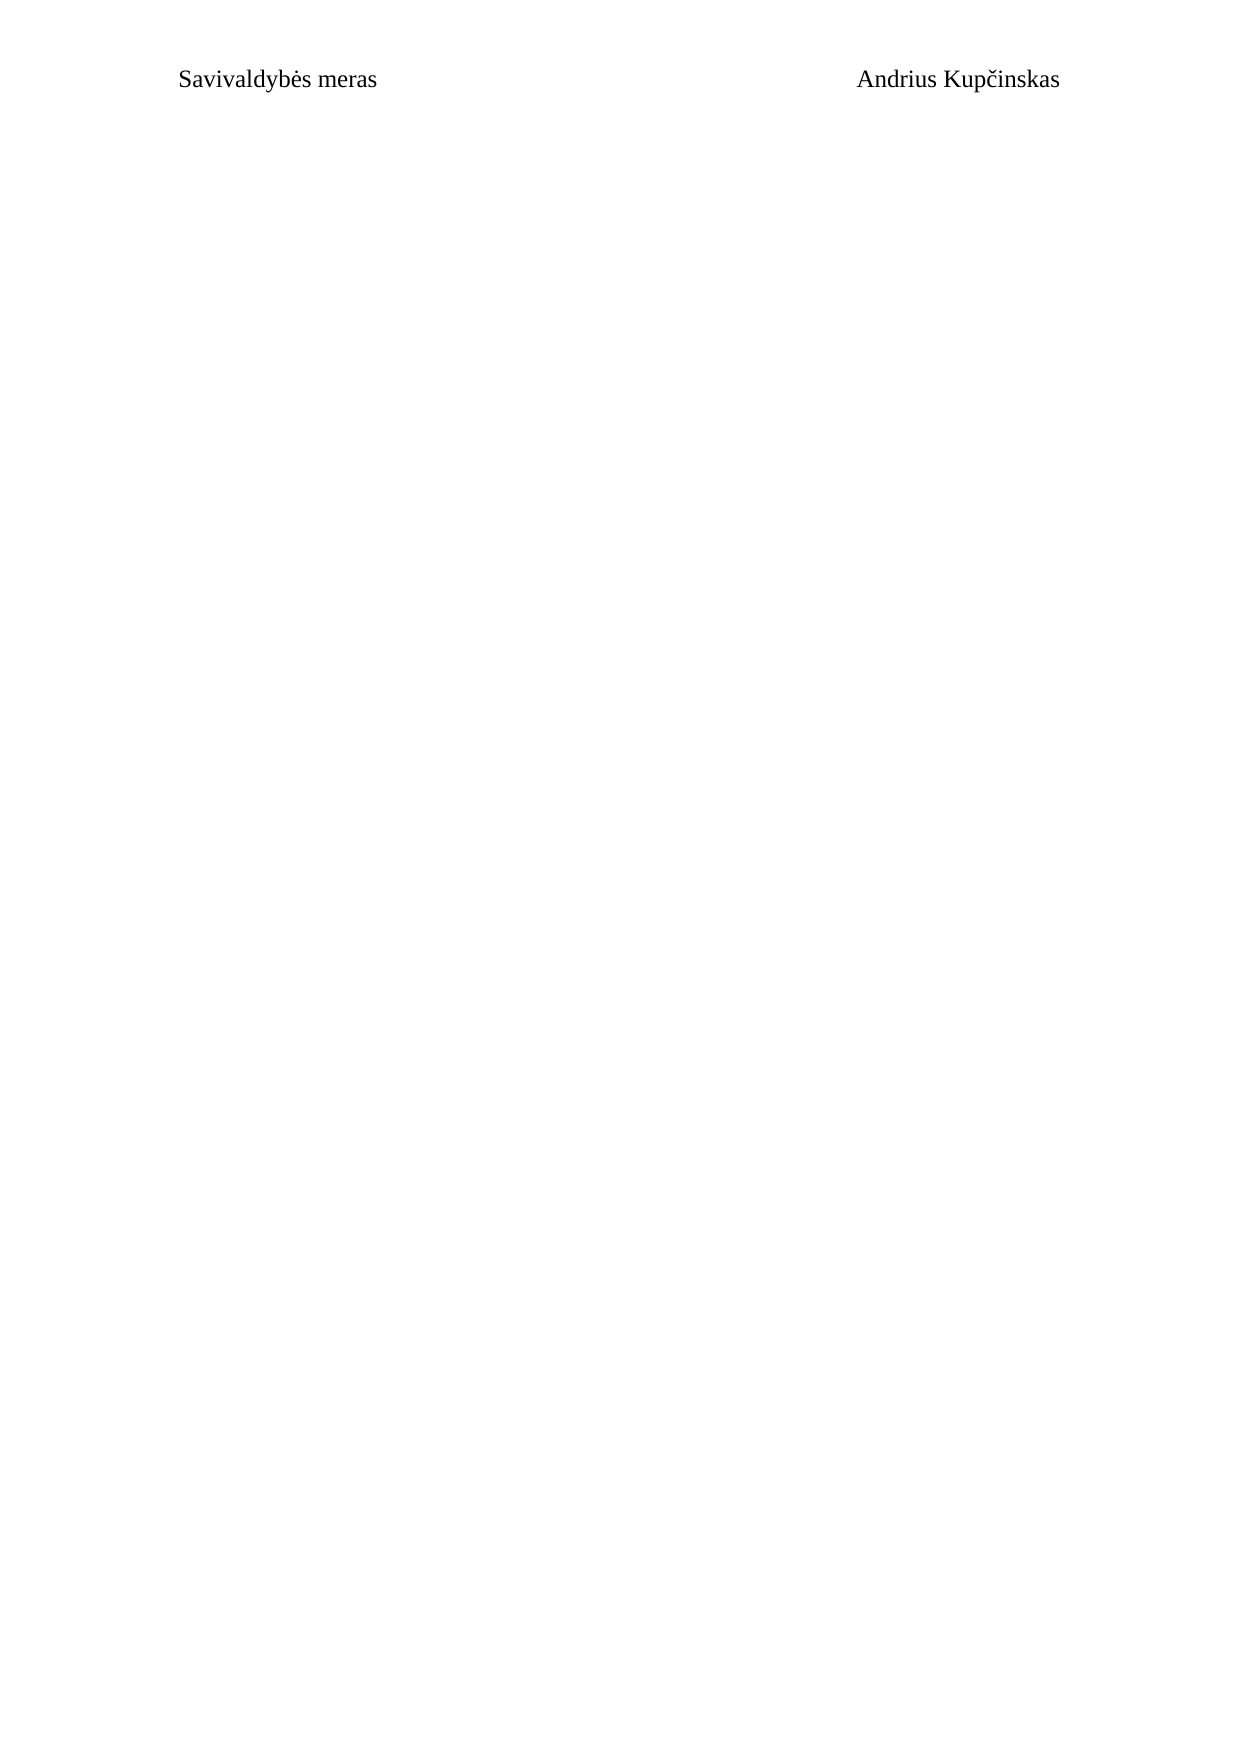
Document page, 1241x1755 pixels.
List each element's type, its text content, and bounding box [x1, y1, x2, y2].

text Savivaldybės meras Andrius Kupčinskas [178, 64, 1152, 93]
